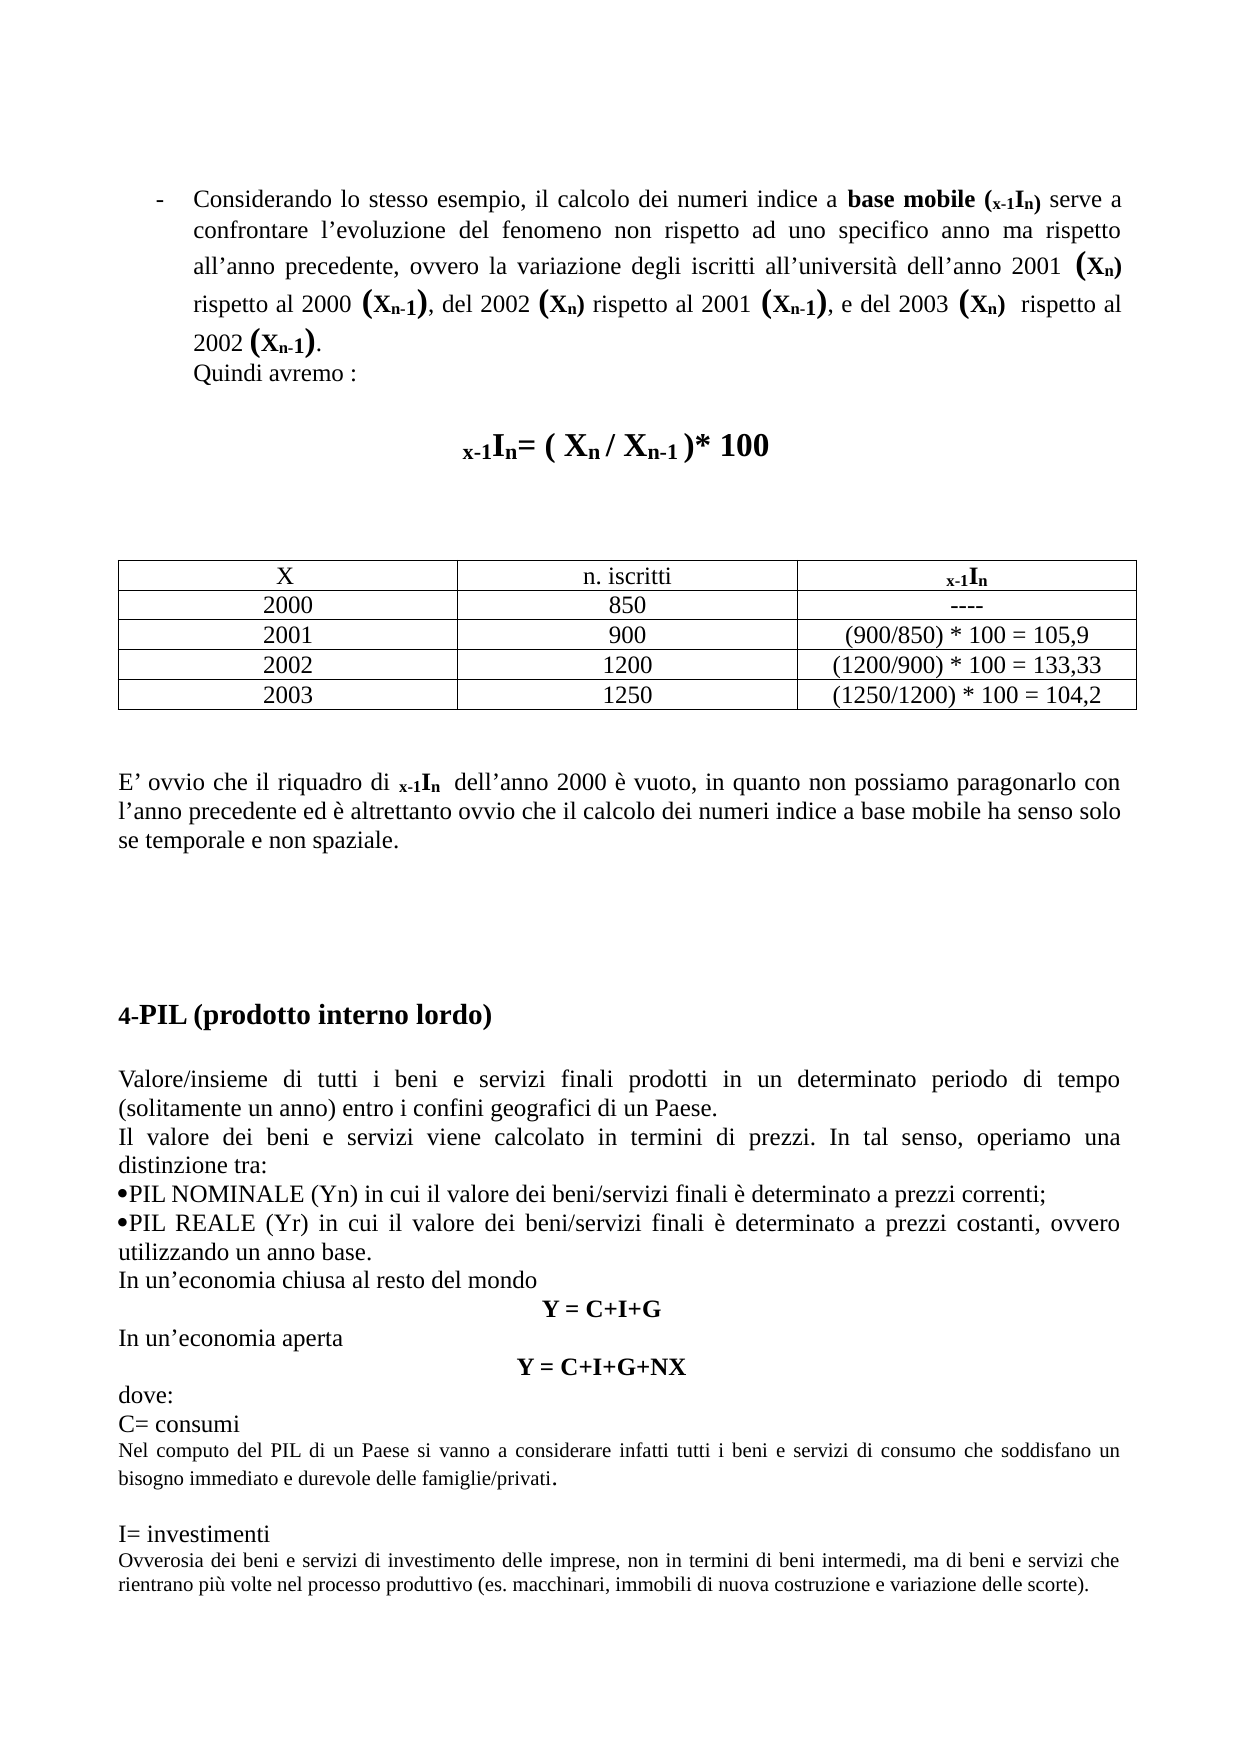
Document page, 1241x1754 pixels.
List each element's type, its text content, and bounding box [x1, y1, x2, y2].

table_cell 900 [458, 620, 797, 649]
table_header X [119, 561, 457, 589]
text Nel computo del PIL di un Paese si vanno a considerare infatti tutti i beni e servizi di consumo che soddisfano un bisogno immediato e durevole delle famiglie/privati. [118, 1438, 1122, 1491]
table_cell 2000 [119, 591, 457, 619]
list PIL NOMINALE (Yn) in cui il valore dei beni/servizi finali è determinato a prezzi correnti; [118, 1179, 1122, 1208]
text x-1In= ( Xn / Xn-1 )* 100 [118, 426, 1122, 464]
table_cell 2003 [119, 680, 457, 709]
table_header x-1In [798, 561, 1136, 589]
table_cell 2002 [119, 650, 457, 679]
text Il valore dei beni e servizi viene calcolato in termini di prezzi. In tal senso, operiamo una distinzione tra: [118, 1122, 1122, 1179]
list PIL (prodotto interno lordo) [118, 997, 1122, 1031]
list PIL REALE (Yr) in cui il valore dei beni/servizi finali è determinato a prezzi costanti, ovvero utilizzando un anno base. [118, 1208, 1122, 1266]
text I= investimenti [118, 1519, 1122, 1548]
text Y = C+I+G+NX [81, 1352, 1122, 1381]
text C= consumi [118, 1409, 1122, 1438]
text Quindi avremo : [118, 358, 1122, 387]
table_cell (1200/900) * 100 = 133,33 [798, 650, 1136, 679]
table_cell 2001 [119, 620, 457, 649]
text E’ ovvio che il riquadro di x-1In dell’anno 2000 è vuoto, in quanto non possiamo paragonarlo con l’anno precedente ed è altrettanto ovvio che il calcolo dei numeri indice a base mobile ha senso solo se temporale e non spaziale. [118, 767, 1122, 853]
table_cell ---- [798, 591, 1136, 619]
table_header n. iscritti [458, 561, 797, 589]
text dove: [118, 1381, 1122, 1409]
text Y = C+I+G [81, 1294, 1122, 1323]
table_cell 1200 [458, 650, 797, 679]
text Ovverosia dei beni e servizi di investimento delle imprese, non in termini di beni intermedi, ma di beni e servizi che rientrano più volte nel processo produttivo (es. macchinari, immobili di nuova costruzione e variazione delle scorte). [118, 1548, 1122, 1596]
table_cell (900/850) * 100 = 105,9 [798, 620, 1136, 649]
text In un’economia chiusa al resto del mondo [62, 1266, 1122, 1294]
text Valore/insieme di tutti i beni e servizi finali prodotti in un determinato periodo di tempo (solitamente un anno) entro i confini geografici di un Paese. [118, 1064, 1122, 1122]
table_cell 850 [458, 591, 797, 619]
list Considerando lo stesso esempio, il calcolo dei numeri indice a base mobile (x-1In) serve a confrontare l’evoluzione del fenomeno non rispetto ad uno specifico anno ma rispetto all’anno precedente, ovvero la variazione degli iscritti all’università dell’anno 2001 (Xn) rispetto al 2000 (Xn-1), del 2002 (Xn) rispetto al 2001 (Xn-1), e del 2003 (Xn) rispetto al 2002 (Xn-1). [156, 176, 1122, 358]
table_cell (1250/1200) * 100 = 104,2 [798, 680, 1136, 709]
text In un’economia aperta [118, 1323, 1122, 1352]
table_cell 1250 [458, 680, 797, 709]
